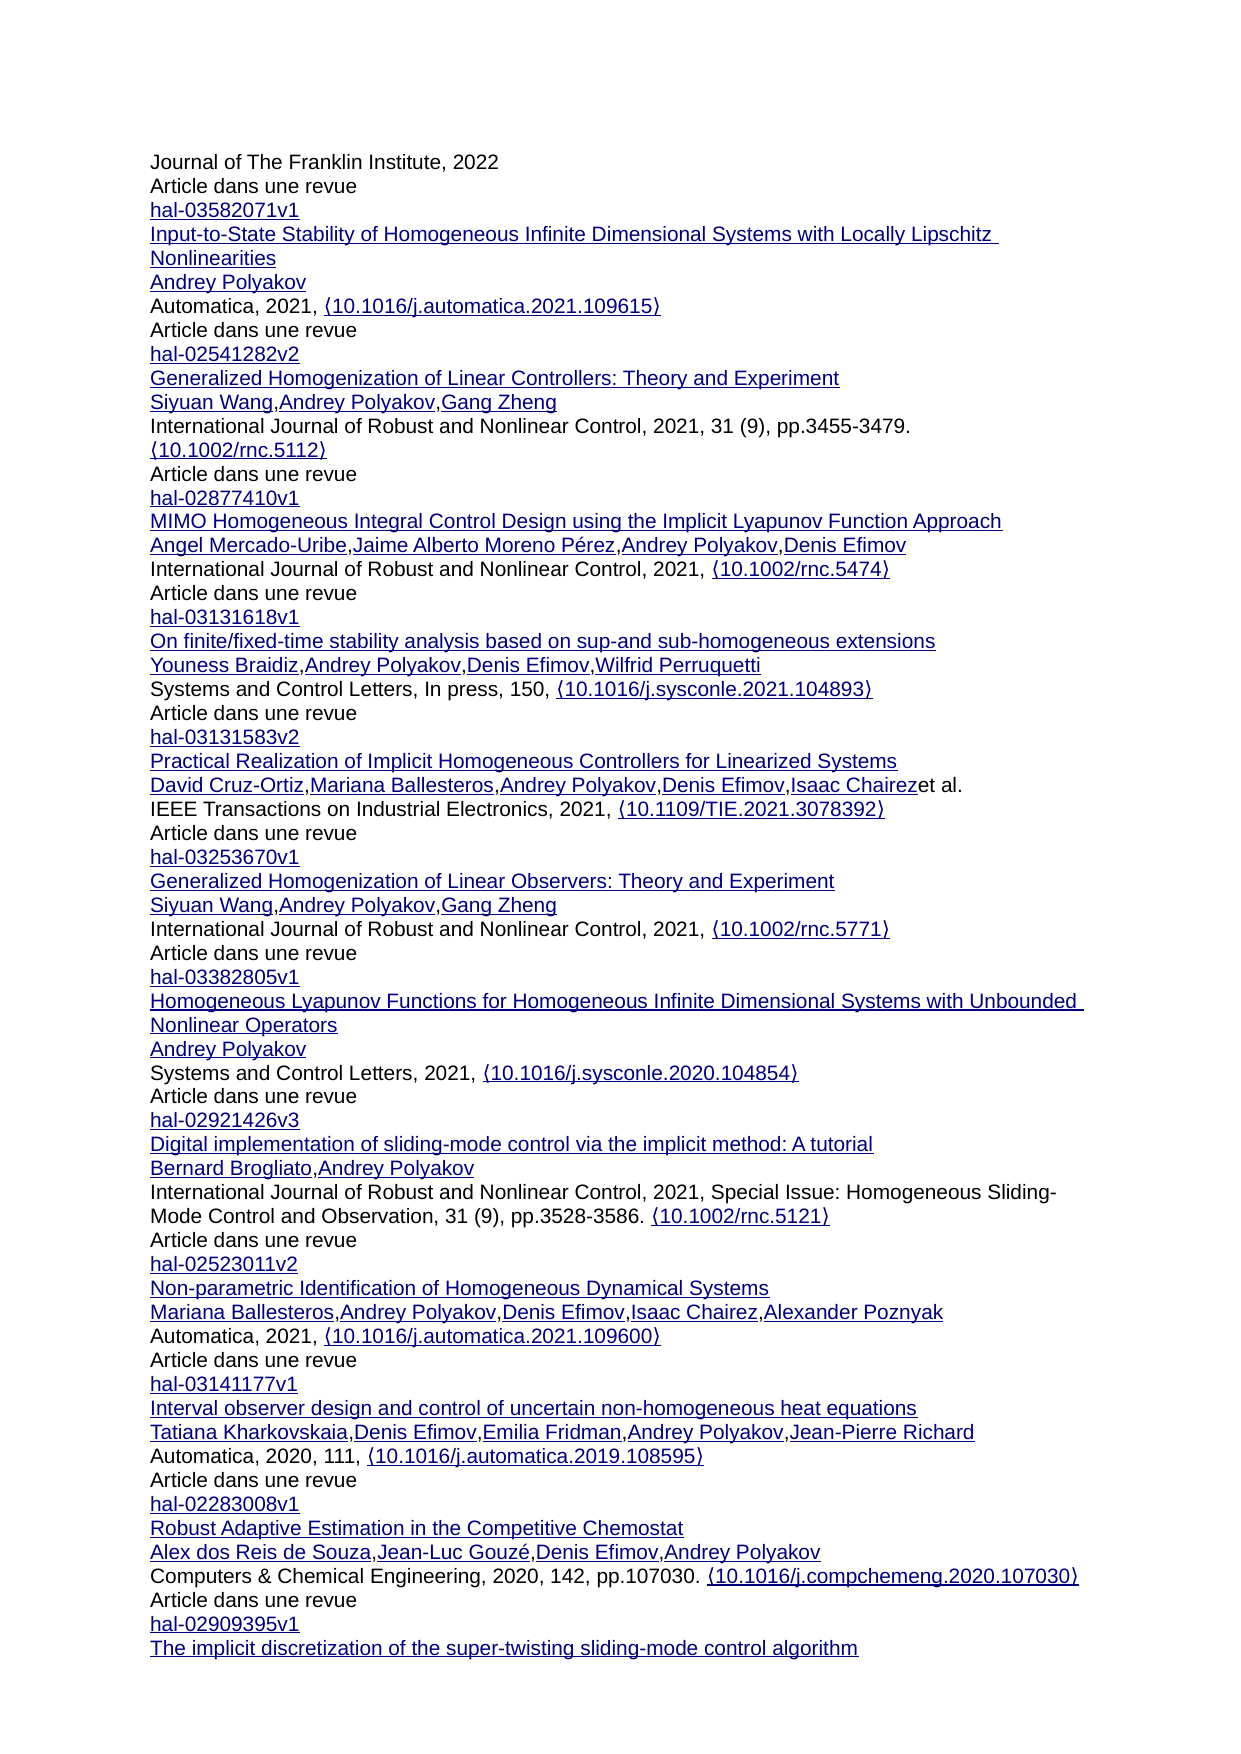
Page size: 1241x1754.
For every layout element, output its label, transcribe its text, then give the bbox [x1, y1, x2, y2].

table_cell Journal of The Franklin Institute, 2022 Article dans une revue hal-03582071v1 [150, 150, 1090, 222]
table_cell Homogeneous Lyapunov Functions for Homogeneous Infinite Dimensional Systems with Unbounded Nonlinear Operators Andrey Polyakov Systems and Control Letters, 2021, ⟨10.1016/j.sysconle.2020.104854⟩ Article dans une revue hal-02921426v3 [150, 989, 1090, 1132]
table_cell Practical Realization of Implicit Homogeneous Controllers for Linearized Systems David Cruz-Ortiz,Mariana Ballesteros,Andrey Polyakov,Denis Efimov,Isaac Chairezet al. IEEE Transactions on Industrial Electronics, 2021, ⟨10.1109/TIE.2021.3078392⟩ Article dans une revue hal-03253670v1 [150, 749, 1090, 869]
table_cell Digital implementation of sliding-mode control via the implicit method: A tutorial Bernard Brogliato,Andrey Polyakov International Journal of Robust and Nonlinear Control, 2021, Special Issue: Homogeneous Sliding‐Mode Control and Observation, 31 (9), pp.3528-3586. ⟨10.1002/rnc.5121⟩ Article dans une revue hal-02523011v2 [150, 1132, 1090, 1276]
table_cell Generalized Homogenization of Linear Controllers: Theory and Experiment Siyuan Wang,Andrey Polyakov,Gang Zheng International Journal of Robust and Nonlinear Control, 2021, 31 (9), pp.3455-3479. ⟨10.1002/rnc.5112⟩ Article dans une revue hal-02877410v1 [150, 366, 1090, 509]
table_cell Robust Adaptive Estimation in the Competitive Chemostat Alex dos Reis de Souza,Jean-Luc Gouzé,Denis Efimov,Andrey Polyakov Computers & Chemical Engineering, 2020, 142, pp.107030. ⟨10.1016/j.compchemeng.2020.107030⟩ Article dans une revue hal-02909395v1 [150, 1516, 1090, 1635]
table_cell Interval observer design and control of uncertain non-homogeneous heat equations Tatiana Kharkovskaia,Denis Efimov,Emilia Fridman,Andrey Polyakov,Jean-Pierre Richard Automatica, 2020, 111, ⟨10.1016/j.automatica.2019.108595⟩ Article dans une revue hal-02283008v1 [150, 1396, 1090, 1516]
table_cell Input-to-State Stability of Homogeneous Infinite Dimensional Systems with Locally Lipschitz Nonlinearities Andrey Polyakov Automatica, 2021, ⟨10.1016/j.automatica.2021.109615⟩ Article dans une revue hal-02541282v2 [150, 222, 1090, 366]
table_cell On finite/fixed-time stability analysis based on sup-and sub-homogeneous extensions Youness Braidiz,Andrey Polyakov,Denis Efimov,Wilfrid Perruquetti Systems and Control Letters, In press, 150, ⟨10.1016/j.sysconle.2021.104893⟩ Article dans une revue hal-03131583v2 [150, 629, 1090, 749]
table_cell Generalized Homogenization of Linear Observers: Theory and Experiment Siyuan Wang,Andrey Polyakov,Gang Zheng International Journal of Robust and Nonlinear Control, 2021, ⟨10.1002/rnc.5771⟩ Article dans une revue hal-03382805v1 [150, 869, 1090, 988]
table_cell MIMO Homogeneous Integral Control Design using the Implicit Lyapunov Function Approach Angel Mercado-Uribe,Jaime Alberto Moreno Pérez,Andrey Polyakov,Denis Efimov International Journal of Robust and Nonlinear Control, 2021, ⟨10.1002/rnc.5474⟩ Article dans une revue hal-03131618v1 [150, 509, 1090, 629]
table_cell The implicit discretization of the super-twisting sliding-mode control algorithm [150, 1635, 1090, 1659]
table_cell Non-parametric Identification of Homogeneous Dynamical Systems Mariana Ballesteros,Andrey Polyakov,Denis Efimov,Isaac Chairez,Alexander Poznyak Automatica, 2021, ⟨10.1016/j.automatica.2021.109600⟩ Article dans une revue hal-03141177v1 [150, 1276, 1090, 1396]
